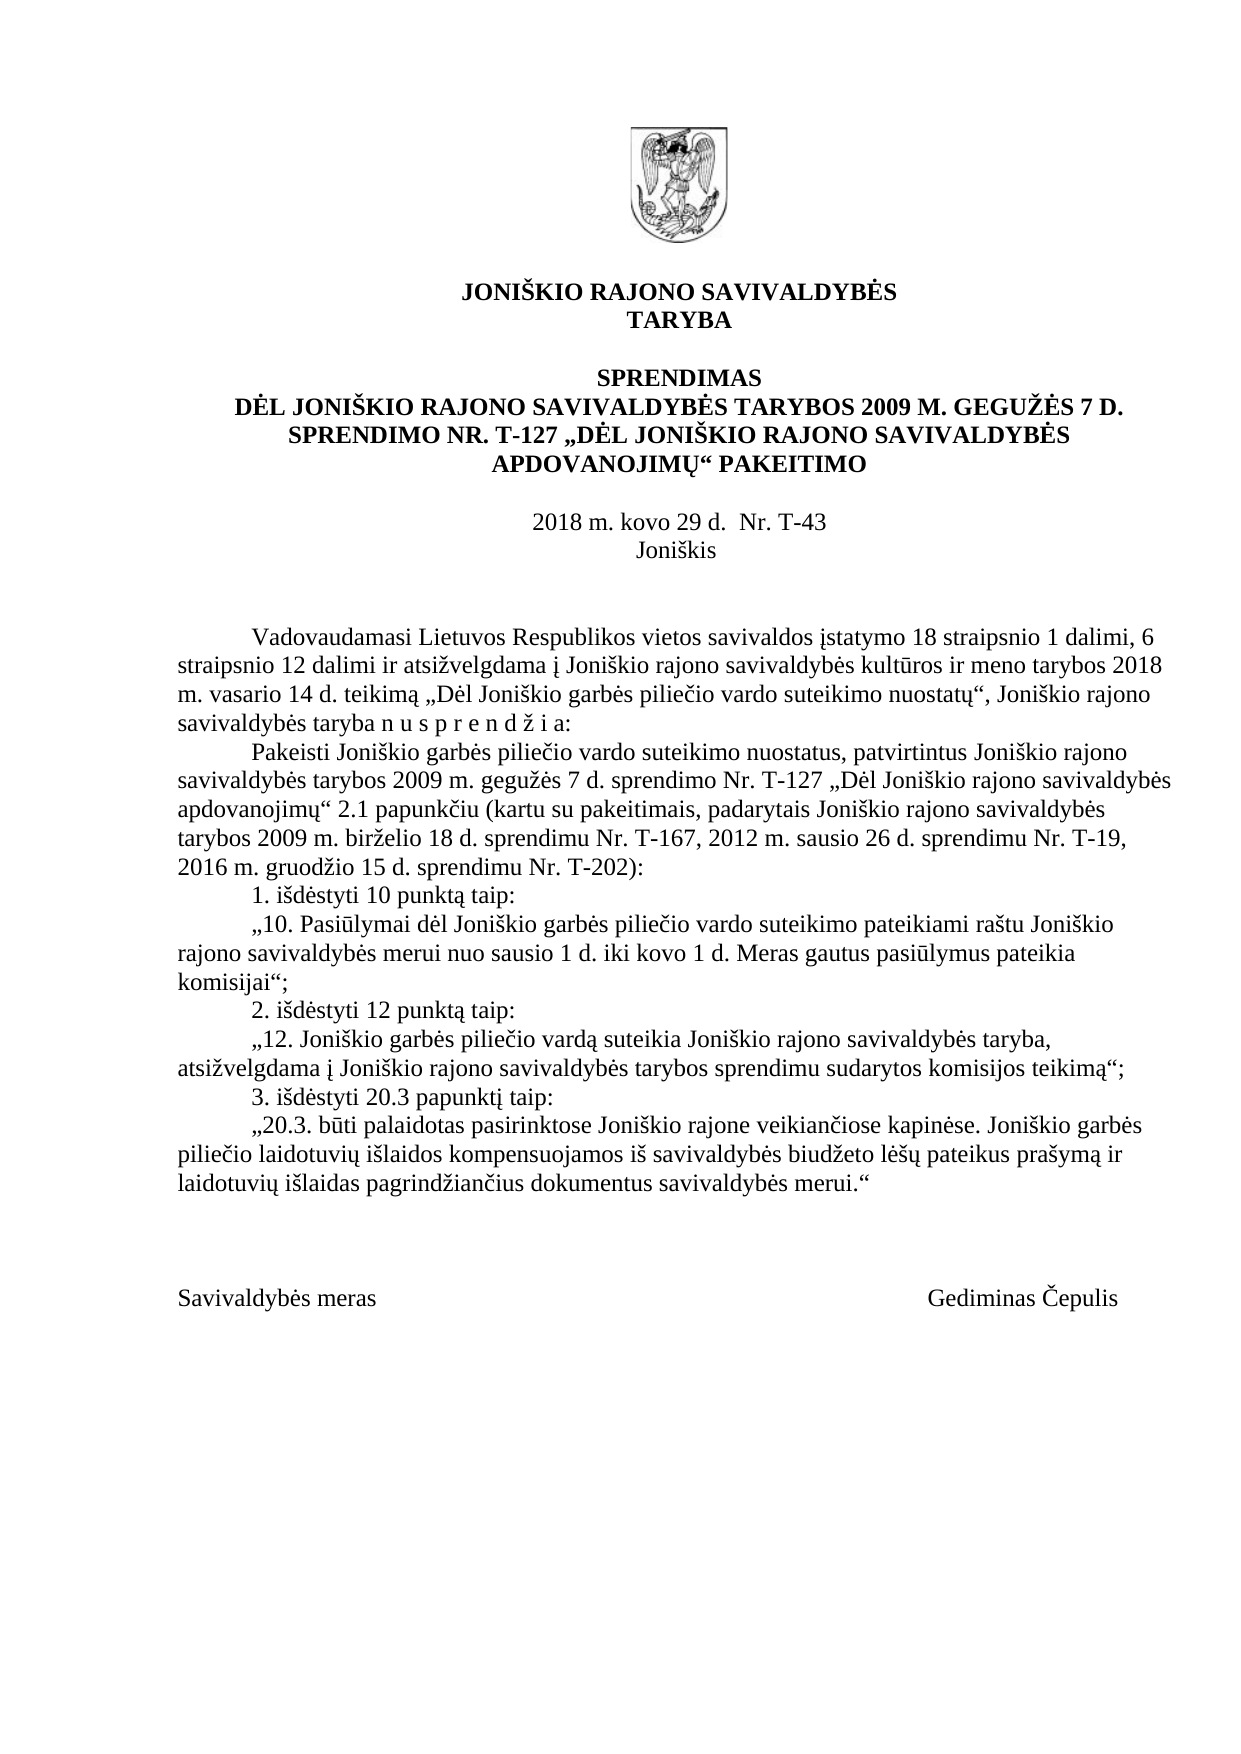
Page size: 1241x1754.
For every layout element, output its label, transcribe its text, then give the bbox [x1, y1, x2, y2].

text 3. išdėstyti 20.3 papunktį taip: [177, 1082, 1181, 1110]
text Joniškio rajono savivaldybės TARYBA [177, 277, 1181, 334]
text DĖL JONIŠKIO RAJONO SAVIVALDYBĖS TARYBOS 2009 M. GEGUŽĖS 7 D. SPRENDIMO NR. T-127 „DĖL JONIŠKIO RAJONO SAVIVALDYBĖS APDOVANOJIMŲ“ PAKEITIMO [177, 392, 1181, 478]
text Vadovaudamasi Lietuvos Respublikos vietos savivaldos įstatymo 18 straipsnio 1 dalimi, 6 straipsnio 12 dalimi ir atsižvelgdama į Joniškio rajono savivaldybės kultūros ir meno tarybos 2018 m. vasario 14 d. teikimą „Dėl Joniškio garbės piliečio vardo suteikimo nuostatų“, Joniškio rajono savivaldybės taryba n u s p r e n d ž i a: [177, 622, 1181, 737]
text 2. išdėstyti 12 punktą taip: [177, 995, 1181, 1024]
text Pakeisti Joniškio garbės piliečio vardo suteikimo nuostatus, patvirtintus Joniškio rajono savivaldybės tarybos 2009 m. gegužės 7 d. sprendimo Nr. T-127 „Dėl Joniškio rajono savivaldybės apdovanojimų“ 2.1 papunkčiu (kartu su pakeitimais, padarytais Joniškio rajono savivaldybės tarybos 2009 m. birželio 18 d. sprendimu Nr. T-167, 2012 m. sausio 26 d. sprendimu Nr. T-19, 2016 m. gruodžio 15 d. sprendimu Nr. T-202): [177, 737, 1181, 880]
text „10. Pasiūlymai dėl Joniškio garbės piliečio vardo suteikimo pateikiami raštu Joniškio rajono savivaldybės merui nuo sausio 1 d. iki kovo 1 d. Meras gautus pasiūlymus pateikia komisijai“; [177, 909, 1181, 995]
text Joniškis [177, 535, 1181, 564]
text „12. Joniškio garbės piliečio vardą suteikia Joniškio rajono savivaldybės taryba, atsižvelgdama į Joniškio rajono savivaldybės tarybos sprendimu sudarytos komisijos teikimą“; [177, 1024, 1181, 1082]
text „20.3. būti palaidotas pasirinktose Joniškio rajone veikiančiose kapinėse. Joniškio garbės piliečio laidotuvių išlaidos kompensuojamos iš savivaldybės biudžeto lėšų pateikus prašymą ir laidotuvių išlaidas pagrindžiančius dokumentus savivaldybės merui.“ [177, 1110, 1181, 1197]
text SPRENDIMAS [177, 363, 1181, 392]
text 1. išdėstyti 10 punktą taip: [177, 880, 1181, 909]
text Savivaldybės meras Gediminas Čepulis [177, 1283, 1181, 1312]
text 2018 m. kovo 29 d. Nr. T-43 [177, 507, 1181, 535]
